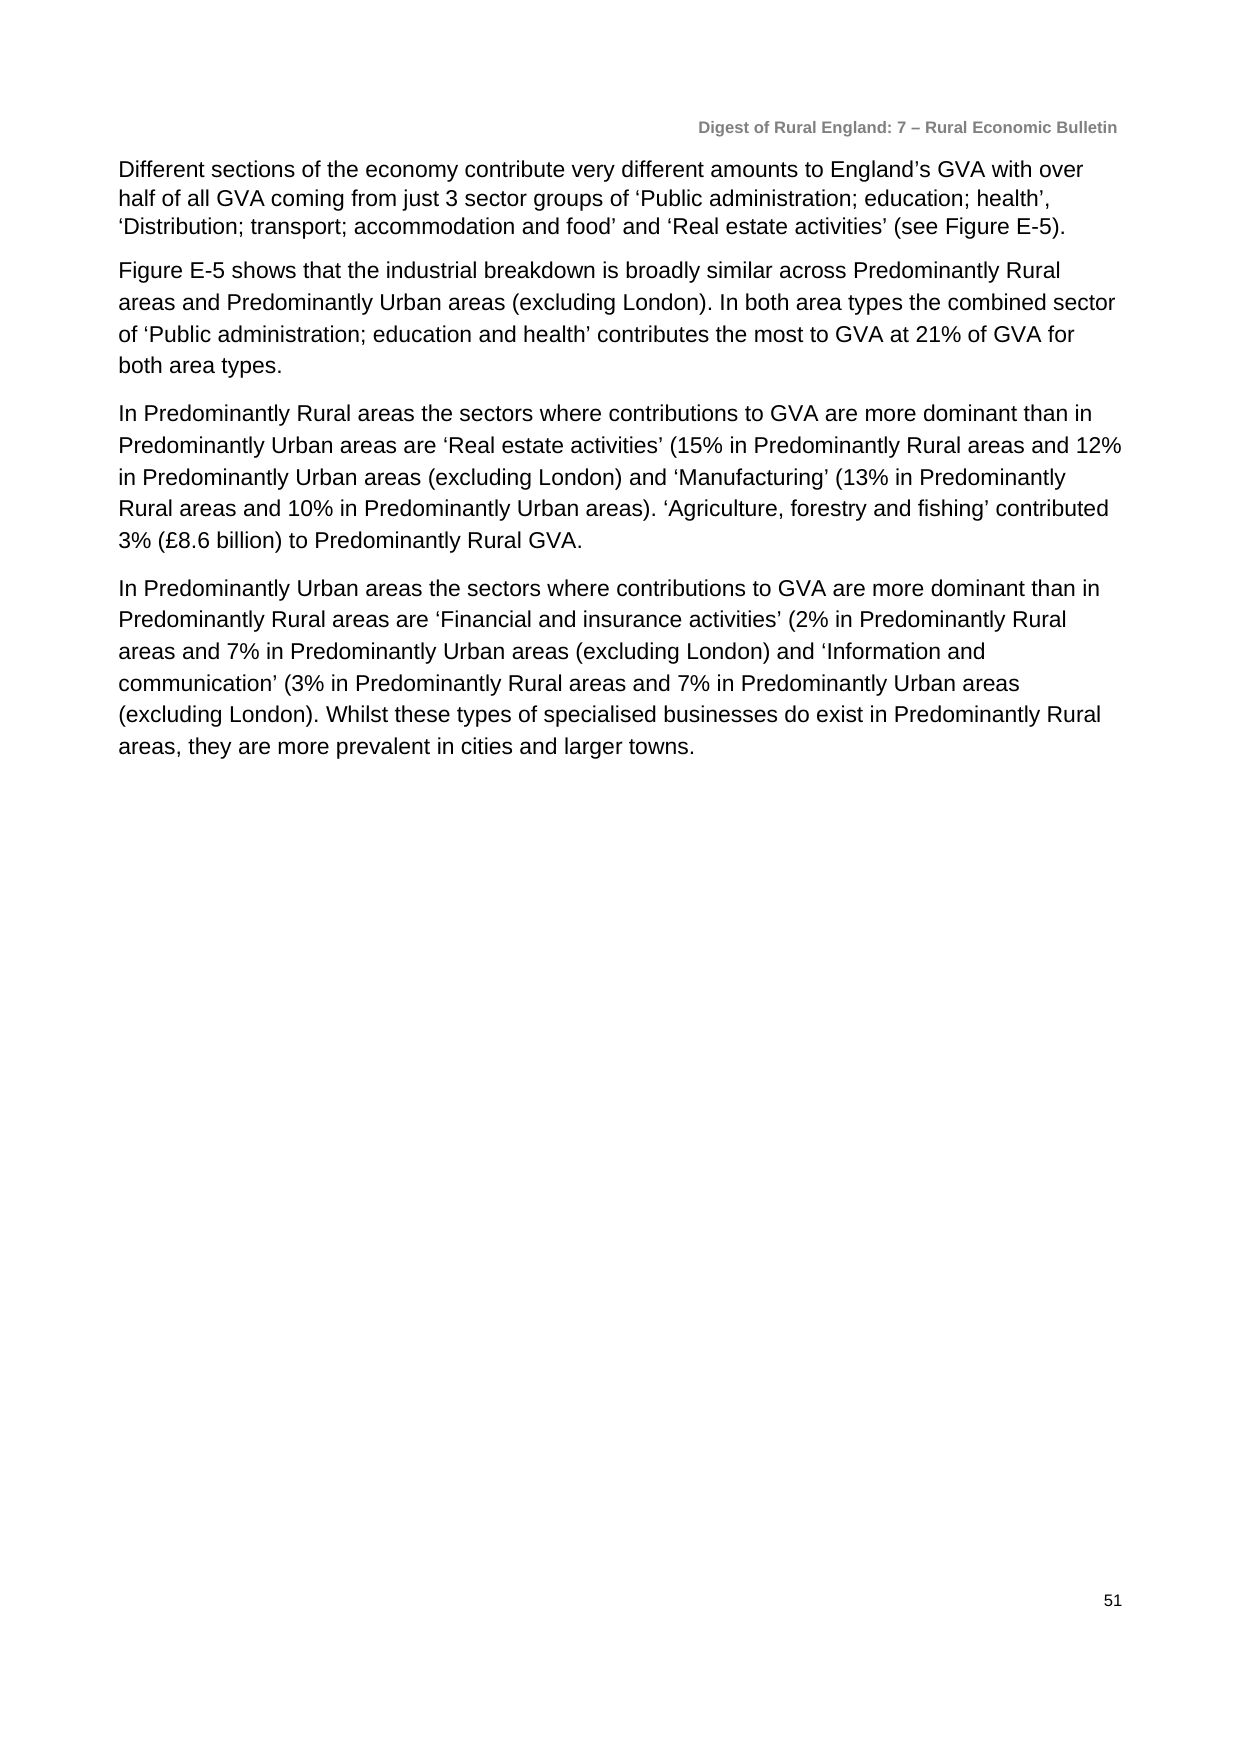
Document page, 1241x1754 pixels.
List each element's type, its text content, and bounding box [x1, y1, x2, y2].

text Different sections of the economy contribute very different amounts to England’s GVA with over half of all GVA coming from just 3 sector groups of ‘Public administration; education; health’, ‘Distribution; transport; accommodation and food’ and ‘Real estate activities’ (see Figure E‑5). [118, 156, 1122, 239]
text Figure E‑5 shows that the industrial breakdown is broadly similar across Predominantly Rural areas and Predominantly Urban areas (excluding London). In both area types the combined sector of ‘Public administration; education and health’ contributes the most to GVA at 21% of GVA for both area types. [118, 257, 1122, 378]
text In Predominantly Rural areas the sectors where contributions to GVA are more dominant than in Predominantly Urban areas are ‘Real estate activities’ (15% in Predominantly Rural areas and 12% in Predominantly Urban areas (excluding London) and ‘Manufacturing’ (13% in Predominantly Rural areas and 10% in Predominantly Urban areas). ‘Agriculture, forestry and fishing’ contributed 3% (£8.6 billion) to Predominantly Rural GVA. [118, 400, 1122, 553]
text In Predominantly Urban areas the sectors where contributions to GVA are more dominant than in Predominantly Rural areas are ‘Financial and insurance activities’ (2% in Predominantly Rural areas and 7% in Predominantly Urban areas (excluding London) and ‘Information and communication’ (3% in Predominantly Rural areas and 7% in Predominantly Urban areas (excluding London). Whilst these types of specialised businesses do exist in Predominantly Rural areas, they are more prevalent in cities and larger towns. [118, 575, 1122, 759]
